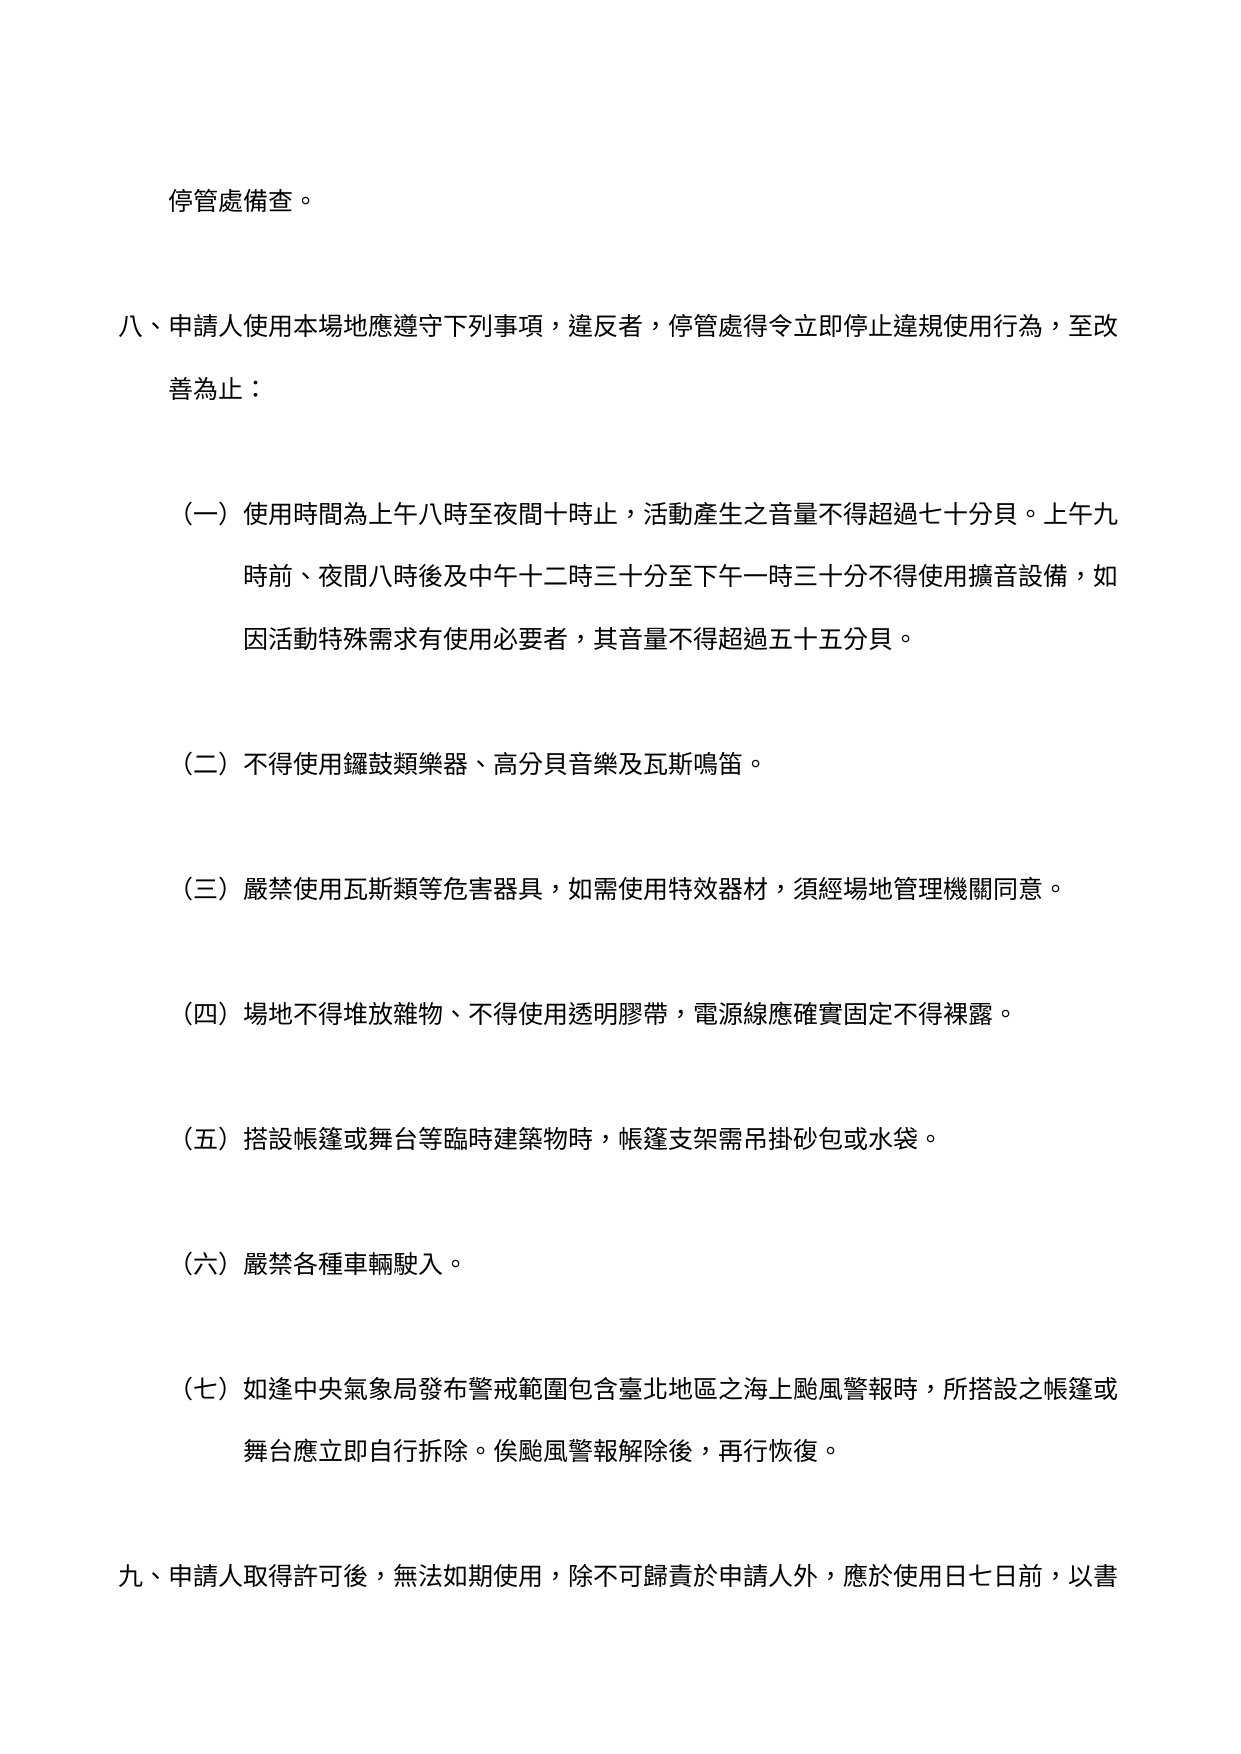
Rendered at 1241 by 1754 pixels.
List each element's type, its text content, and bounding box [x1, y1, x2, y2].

text （三）嚴禁使用瓦斯類等危害器具，如需使用特效器材，須經場地管理機關同意。 [168, 846, 1122, 908]
text （二）不得使用鑼鼓類樂器、高分貝音樂及瓦斯鳴笛。 [168, 721, 1122, 783]
text （四）場地不得堆放雜物、不得使用透明膠帶，電源線應確實固定不得裸露。 [168, 971, 1122, 1033]
text （一）使用時間為上午八時至夜間十時止，活動產生之音量不得超過七十分貝。上午九時前、夜間八時後及中午十二時三十分至下午一時三十分不得使用擴音設備，如因活動特殊需求有使用必要者，其音量不得超過五十五分貝。 [168, 471, 1122, 658]
text （七）如逢中央氣象局發布警戒範圍包含臺北地區之海上颱風警報時，所搭設之帳篷或舞台應立即自行拆除。俟颱風警報解除後，再行恢復。 [168, 1346, 1122, 1471]
text 停管處備查。 [168, 158, 1122, 221]
text （五）搭設帳篷或舞台等臨時建築物時，帳篷支架需吊掛砂包或水袋。 [168, 1096, 1122, 1158]
text 八、申請人使用本場地應遵守下列事項，違反者，停管處得令立即停止違規使用行為，至改善為止： [118, 283, 1122, 408]
text 九、申請人取得許可後，無法如期使用，除不可歸責於申請人外，應於使用日七日前，以書 [118, 1533, 1122, 1596]
text （六）嚴禁各種車輛駛入。 [168, 1221, 1122, 1283]
